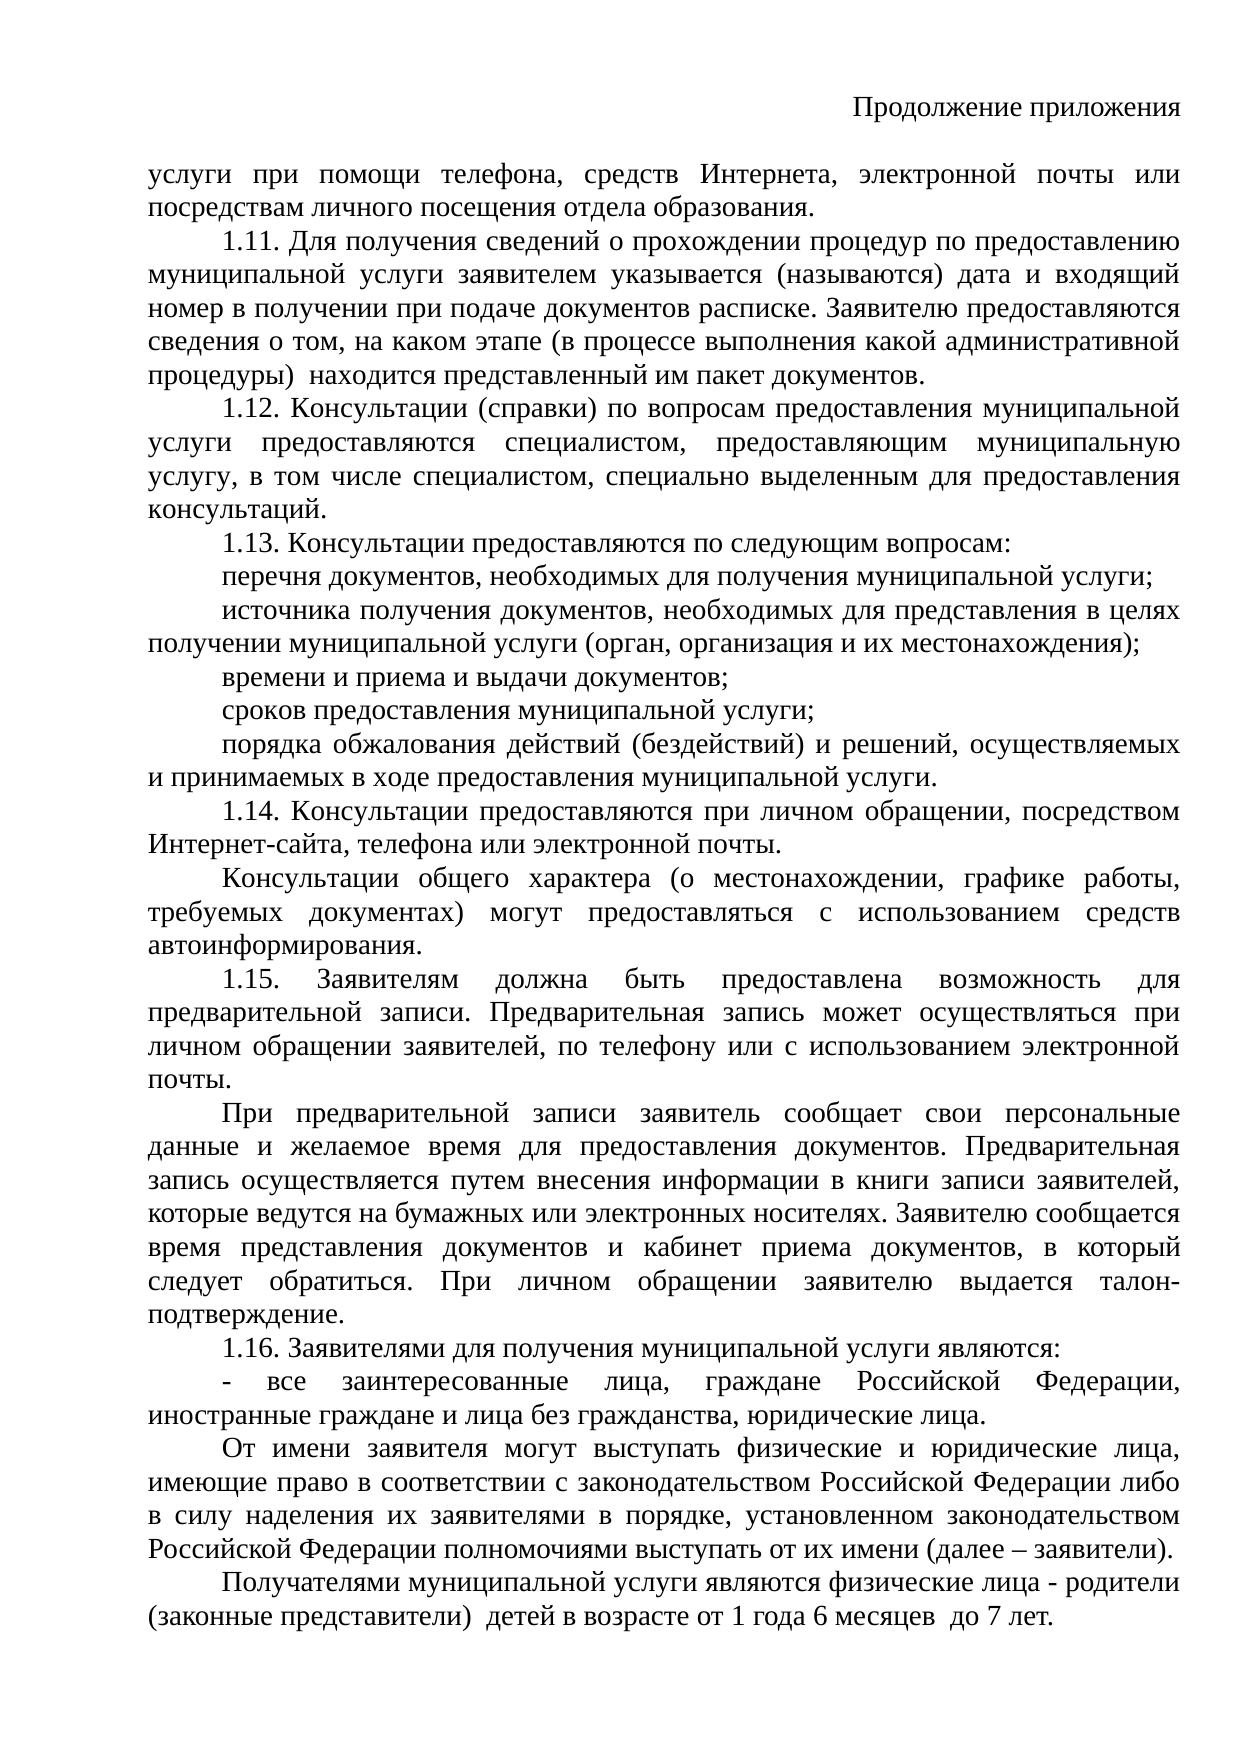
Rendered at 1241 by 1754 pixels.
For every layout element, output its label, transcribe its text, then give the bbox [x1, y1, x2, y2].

text 1.11. Для получения сведений о прохождении процедур по предоставлению муниципальной услуги заявителем указывается (называются) дата и входящий номер в получении при подаче документов расписке. Заявителю предоставляются сведения о том, на каком этапе (в процессе выполнения какой административной процедуры) находится представленный им пакет документов. [148, 223, 1181, 391]
text перечня документов, необходимых для получения муниципальной услуги; [148, 558, 1181, 592]
text 1.12. Консультации (справки) по вопросам предоставления муниципальной услуги предоставляются специалистом, предоставляющим муниципальную услугу, в том числе специалистом, специально выделенным для предоставления консультаций. [148, 391, 1181, 525]
text источника получения документов, необходимых для представления в целях получении муниципальной услуги (орган, организация и их местонахождения); [148, 592, 1181, 659]
text Получателями муниципальной услуги являются физические лица - родители (законные представители) детей в возрасте от 1 года 6 месяцев до 7 лет. [148, 1564, 1181, 1632]
text - все заинтересованные лица, граждане Российской Федерации, иностранные граждане и лица без гражданства, юридические лица. [148, 1363, 1181, 1430]
text 1.15. Заявителям должна быть предоставлена возможность для предварительной записи. Предварительная запись может осуществляться при личном обращении заявителей, по телефону или с использованием электронной почты. [148, 961, 1181, 1095]
text От имени заявителя могут выступать физические и юридические лица, имеющие право в соответствии с законодательством Российской Федерации либо в силу наделения их заявителями в порядке, установленном законодательством Российской Федерации полномочиями выступать от их имени (далее – заявители). [148, 1430, 1181, 1564]
text услуги при помощи телефона, средств Интернета, электронной почты или посредствам личного посещения отдела образования. [148, 156, 1181, 223]
text сроков предоставления муниципальной услуги; [148, 692, 1181, 726]
text При предварительной записи заявитель сообщает свои персональные данные и желаемое время для предоставления документов. Предварительная запись осуществляется путем внесения информации в книги записи заявителей, которые ведутся на бумажных или электронных носителях. Заявителю сообщается время представления документов и кабинет приема документов, в который следует обратиться. При личном обращении заявителю выдается талон-подтверждение. [148, 1095, 1181, 1330]
text 1.14. Консультации предоставляются при личном обращении, посредством Интернет-сайта, телефона или электронной почты. [148, 793, 1181, 860]
text Консультации общего характера (о местонахождении, графике работы, требуемых документах) могут предоставляться с использованием средств автоинформирования. [148, 860, 1181, 961]
text 1.16. Заявителями для получения муниципальной услуги являются: [148, 1330, 1181, 1363]
text 1.13. Консультации предоставляются по следующим вопросам: [148, 525, 1181, 558]
text порядка обжалования действий (бездействий) и решений, осуществляемых и принимаемых в ходе предоставления муниципальной услуги. [148, 726, 1181, 793]
text времени и приема и выдачи документов; [148, 659, 1181, 692]
text Продолжение приложения [148, 89, 1181, 122]
